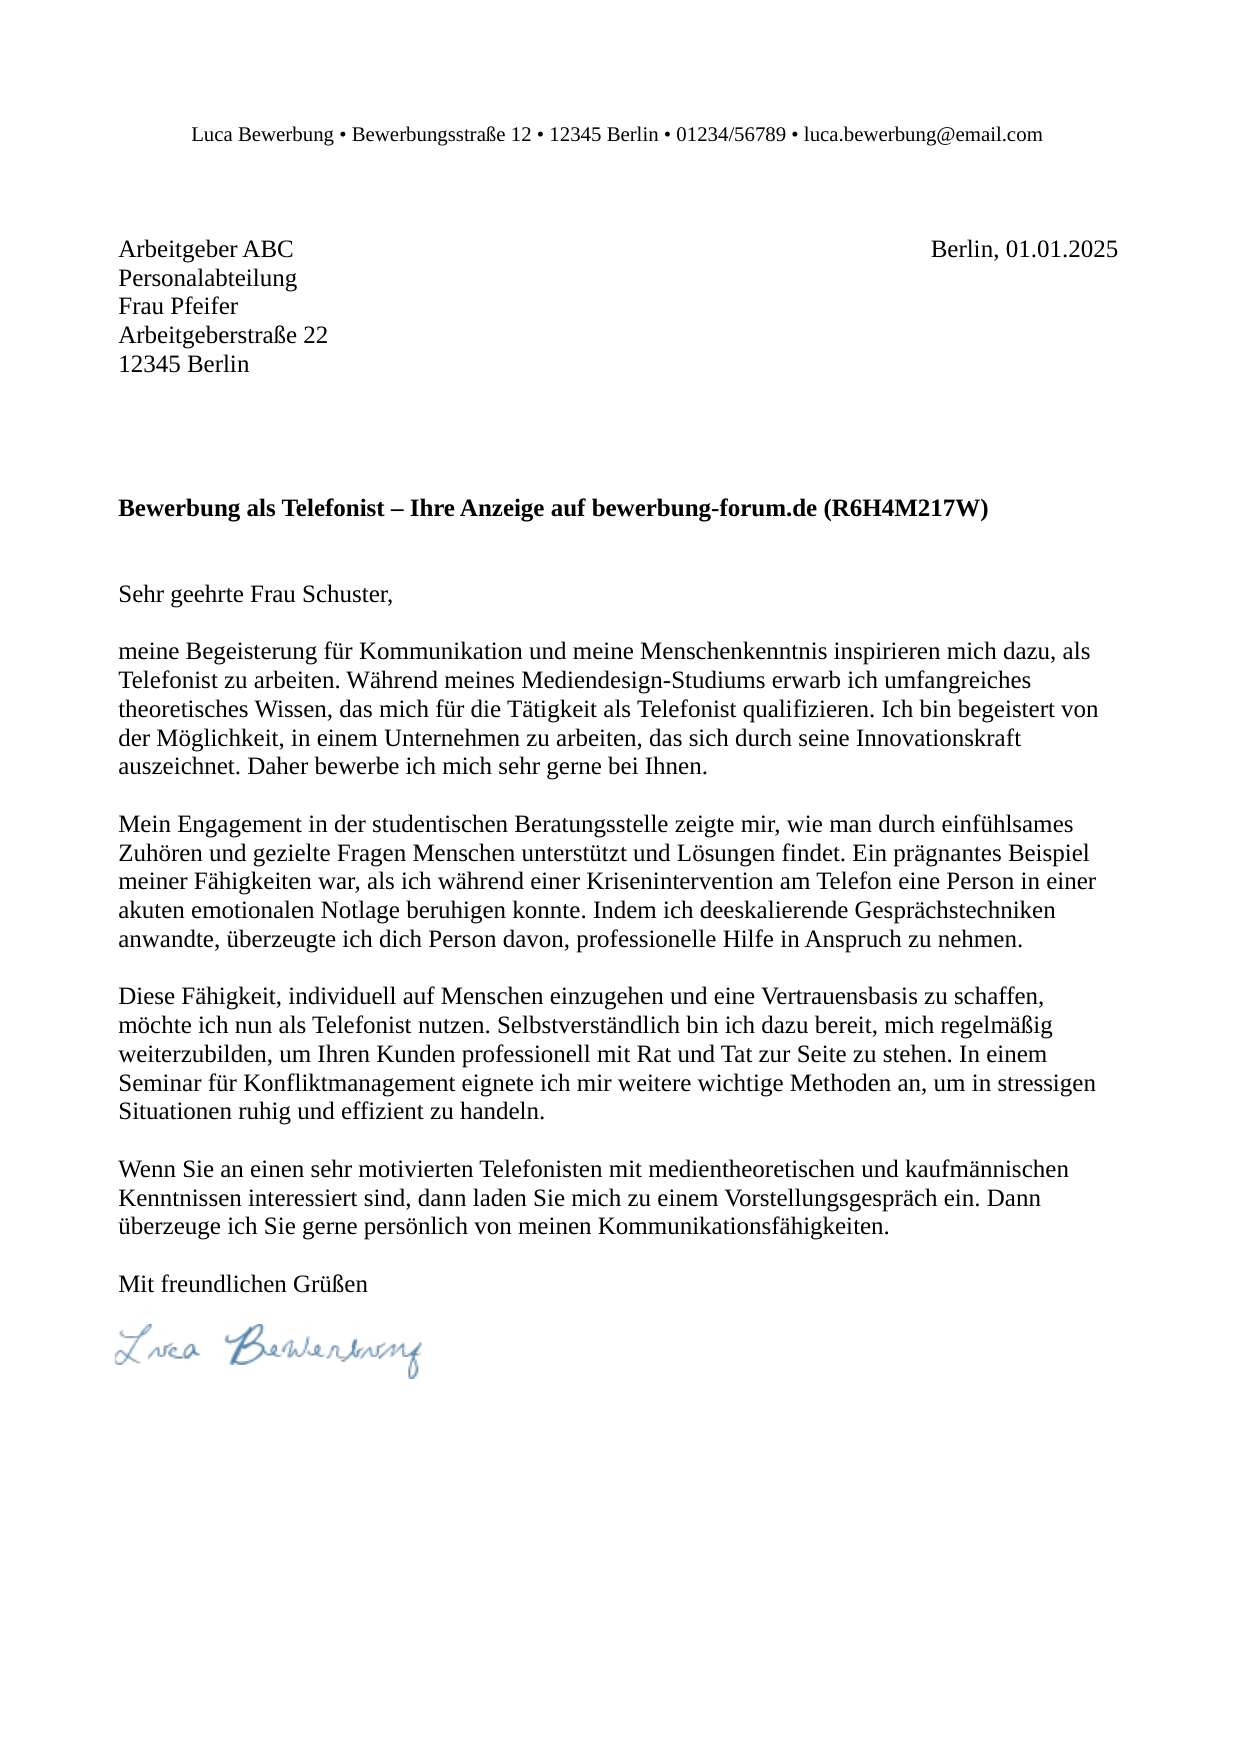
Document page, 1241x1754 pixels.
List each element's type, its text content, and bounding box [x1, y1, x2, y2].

text Sehr geehrte Frau Schuster, [118, 579, 1122, 608]
text 12345 Berlin [118, 349, 1122, 378]
text Mein Engagement in der studentischen Beratungsstelle zeigte mir, wie man durch einfühlsames Zuhören und gezielte Fragen Menschen unterstützt und Lösungen findet. Ein prägnantes Beispiel meiner Fähigkeiten war, als ich während einer Krisenintervention am Telefon eine Person in einer akuten emotionalen Notlage beruhigen konnte. Indem ich deeskalierende Gesprächstechniken anwandte, überzeugte ich dich Person davon, professionelle Hilfe in Anspruch zu nehmen. [118, 809, 1122, 953]
text Personalabteilung [118, 263, 1122, 291]
text Bewerbung als Telefonist – Ihre Anzeige auf bewerbung-forum.de (R6H4M217W) [118, 493, 1122, 521]
text Diese Fähigkeit, individuell auf Menschen einzugehen und eine Vertrauensbasis zu schaffen, möchte ich nun als Telefonist nutzen. Selbstverständlich bin ich dazu bereit, mich regelmäßig weiterzubilden, um Ihren Kunden professionell mit Rat und Tat zur Seite zu stehen. In einem Seminar für Konfliktmanagement eignete ich mir weitere wichtige Methoden an, um in stressigen Situationen ruhig und effizient zu handeln. [118, 981, 1122, 1125]
text meine Begeisterung für Kommunikation und meine Menschenkenntnis inspirieren mich dazu, als Telefonist zu arbeiten. Während meines Mediendesign-Studiums erwarb ich umfangreiches theoretisches Wissen, das mich für die Tätigkeit als Telefonist qualifizieren. Ich bin begeistert von der Möglichkeit, in einem Unternehmen zu arbeiten, das sich durch seine Innovationskraft auszeichnet. Daher bewerbe ich mich sehr gerne bei Ihnen. [118, 636, 1122, 780]
text Arbeitgeber ABC Berlin, 01.01.2025 [118, 234, 1122, 263]
text Wenn Sie an einen sehr motivierten Telefonisten mit medientheoretischen und kaufmännischen Kenntnissen interessiert sind, dann laden Sie mich zu einem Vorstellungsgespräch ein. Dann überzeuge ich Sie gerne persönlich von meinen Kommunikationsfähigkeiten. [118, 1154, 1122, 1240]
text Arbeitgeberstraße 22 [118, 320, 1122, 349]
text Frau Pfeifer [118, 291, 1122, 320]
text Mit freundlichen Grüßen [118, 1269, 1122, 1298]
picture [114, 1324, 423, 1379]
